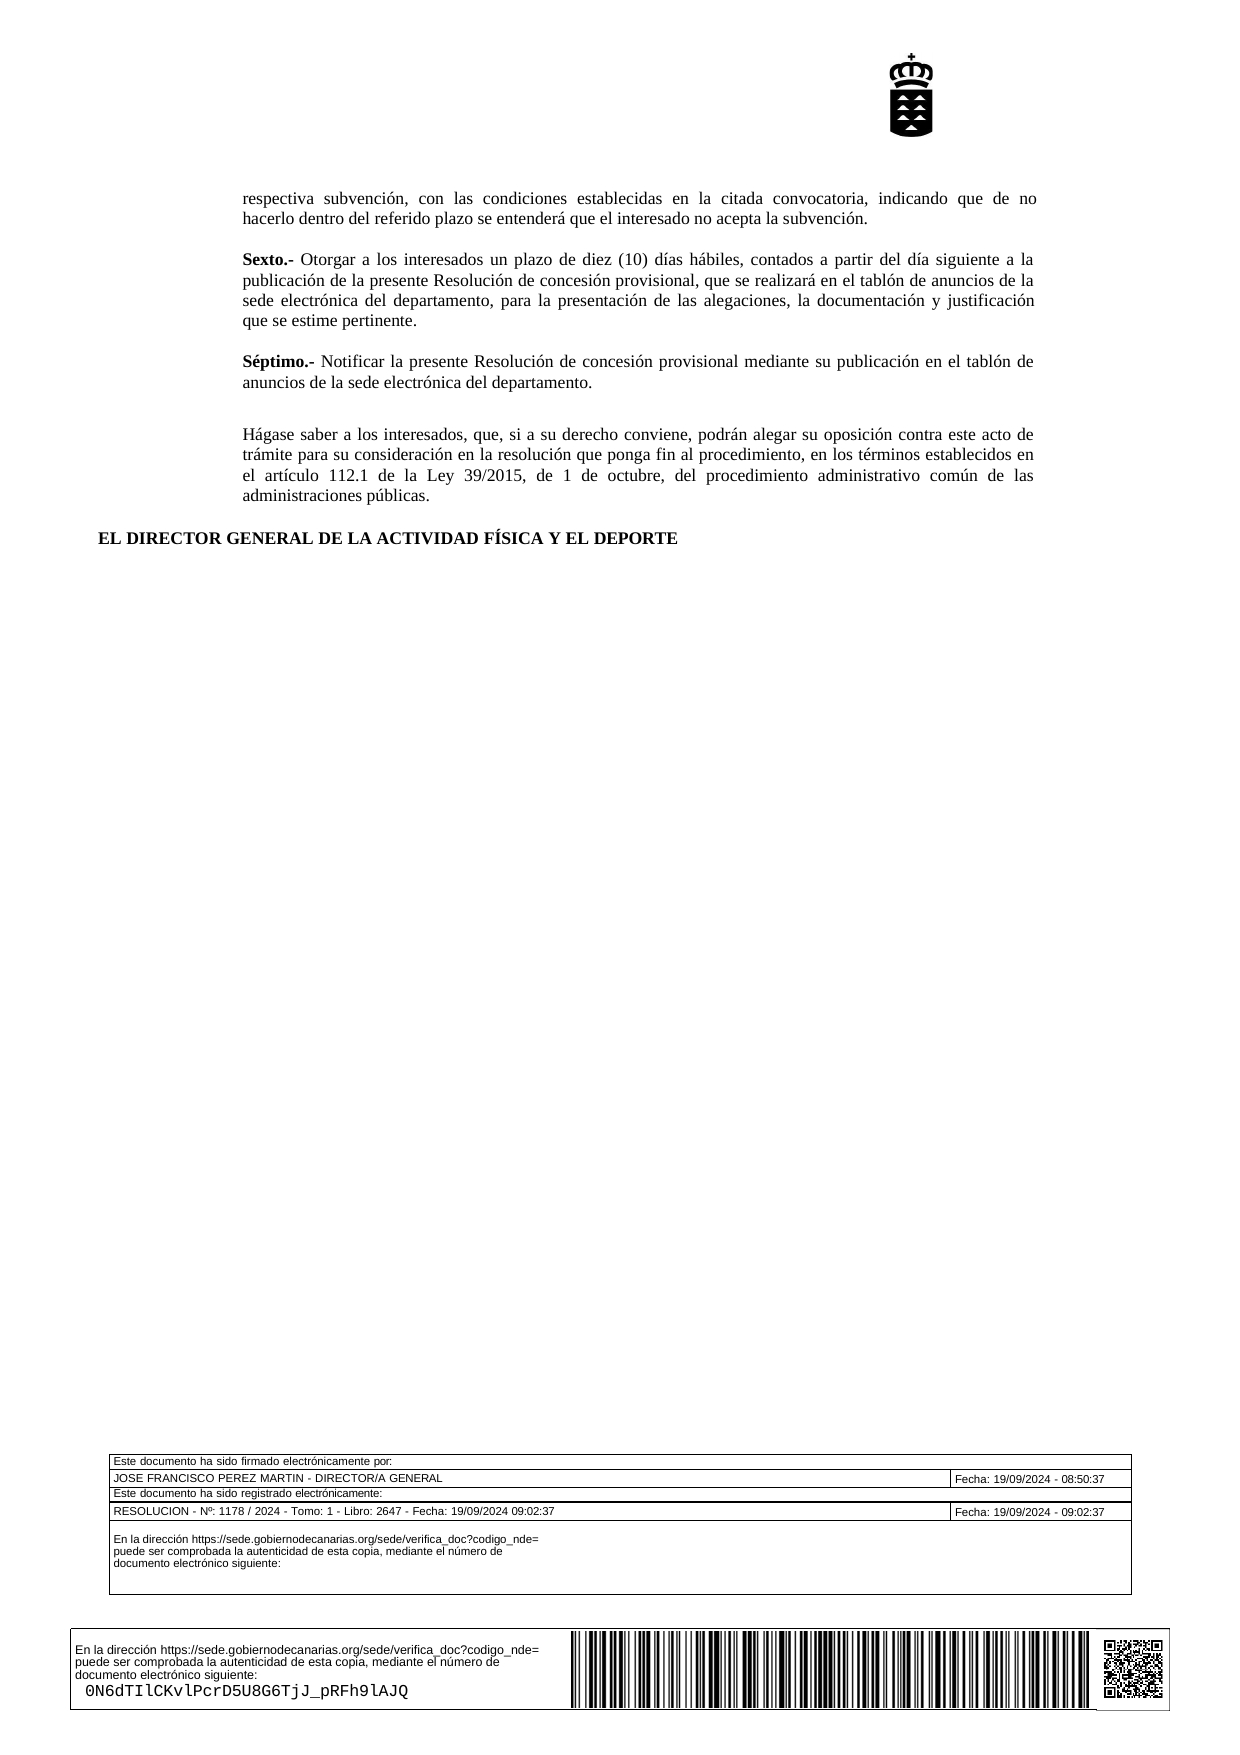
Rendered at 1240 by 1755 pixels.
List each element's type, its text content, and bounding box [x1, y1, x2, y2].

text respectiva subvención, con las condiciones establecidas en la citada convocatoria, indicando que de no hacerlo dentro del referido plazo se entenderá que el interesado no acepta la subvención. [242, 188, 1038, 228]
table_cell Fecha: 19/09/2024 - 09:02:37 [951, 1503, 1131, 1520]
text Sexto.- Otorgar a los interesados un plazo de diez (10) días hábiles, contados a partir del día siguiente a la publicación de la presente Resolución de concesión provisional, que se realizará en el tablón de anuncios de la sede electrónica del departamento, para la presentación de las alegaciones, la documentación y justificación que se estime pertinente. [242, 249, 1036, 331]
text Séptimo.- Notificar la presente Resolución de concesión provisional mediante su publicación en el tablón de anuncios de la sede electrónica del departamento. [242, 351, 1036, 392]
table_cell RESOLUCION - Nº: 1178 / 2024 - Tomo: 1 - Libro: 2647 - Fecha: 19/09/2024 09:02:37 [110, 1503, 950, 1520]
table_cell Este documento ha sido registrado electrónicamente: [110, 1488, 1131, 1501]
table_header [951, 1455, 1131, 1469]
text Hágase saber a los interesados, que, si a su derecho conviene, podrán alegar su oposición contra este acto de trámite para su consideración en la resolución que ponga fin al procedimiento, en los términos establecidos en el artículo 112.1 de la Ley 39/2015, de 1 de octubre, del procedimiento administrativo común de las administraciones públicas. [242, 424, 1036, 505]
table_cell En la dirección https://sede.gobiernodecanarias.org/sede/verifica_doc?codigo_nde= puede ser comprobada la autenticidad de esta copia, mediante el número de documento electrónico siguiente: [110, 1521, 1131, 1594]
table_cell Fecha: 19/09/2024 - 08:50:37 [951, 1470, 1131, 1487]
subtitle EL DIRECTOR GENERAL DE LA ACTIVIDAD FÍSICA Y EL DEPORTE [98, 527, 1142, 548]
table_header Este documento ha sido firmado electrónicamente por: [110, 1455, 951, 1469]
table_cell JOSE FRANCISCO PEREZ MARTIN - DIRECTOR/A GENERAL [110, 1470, 950, 1487]
